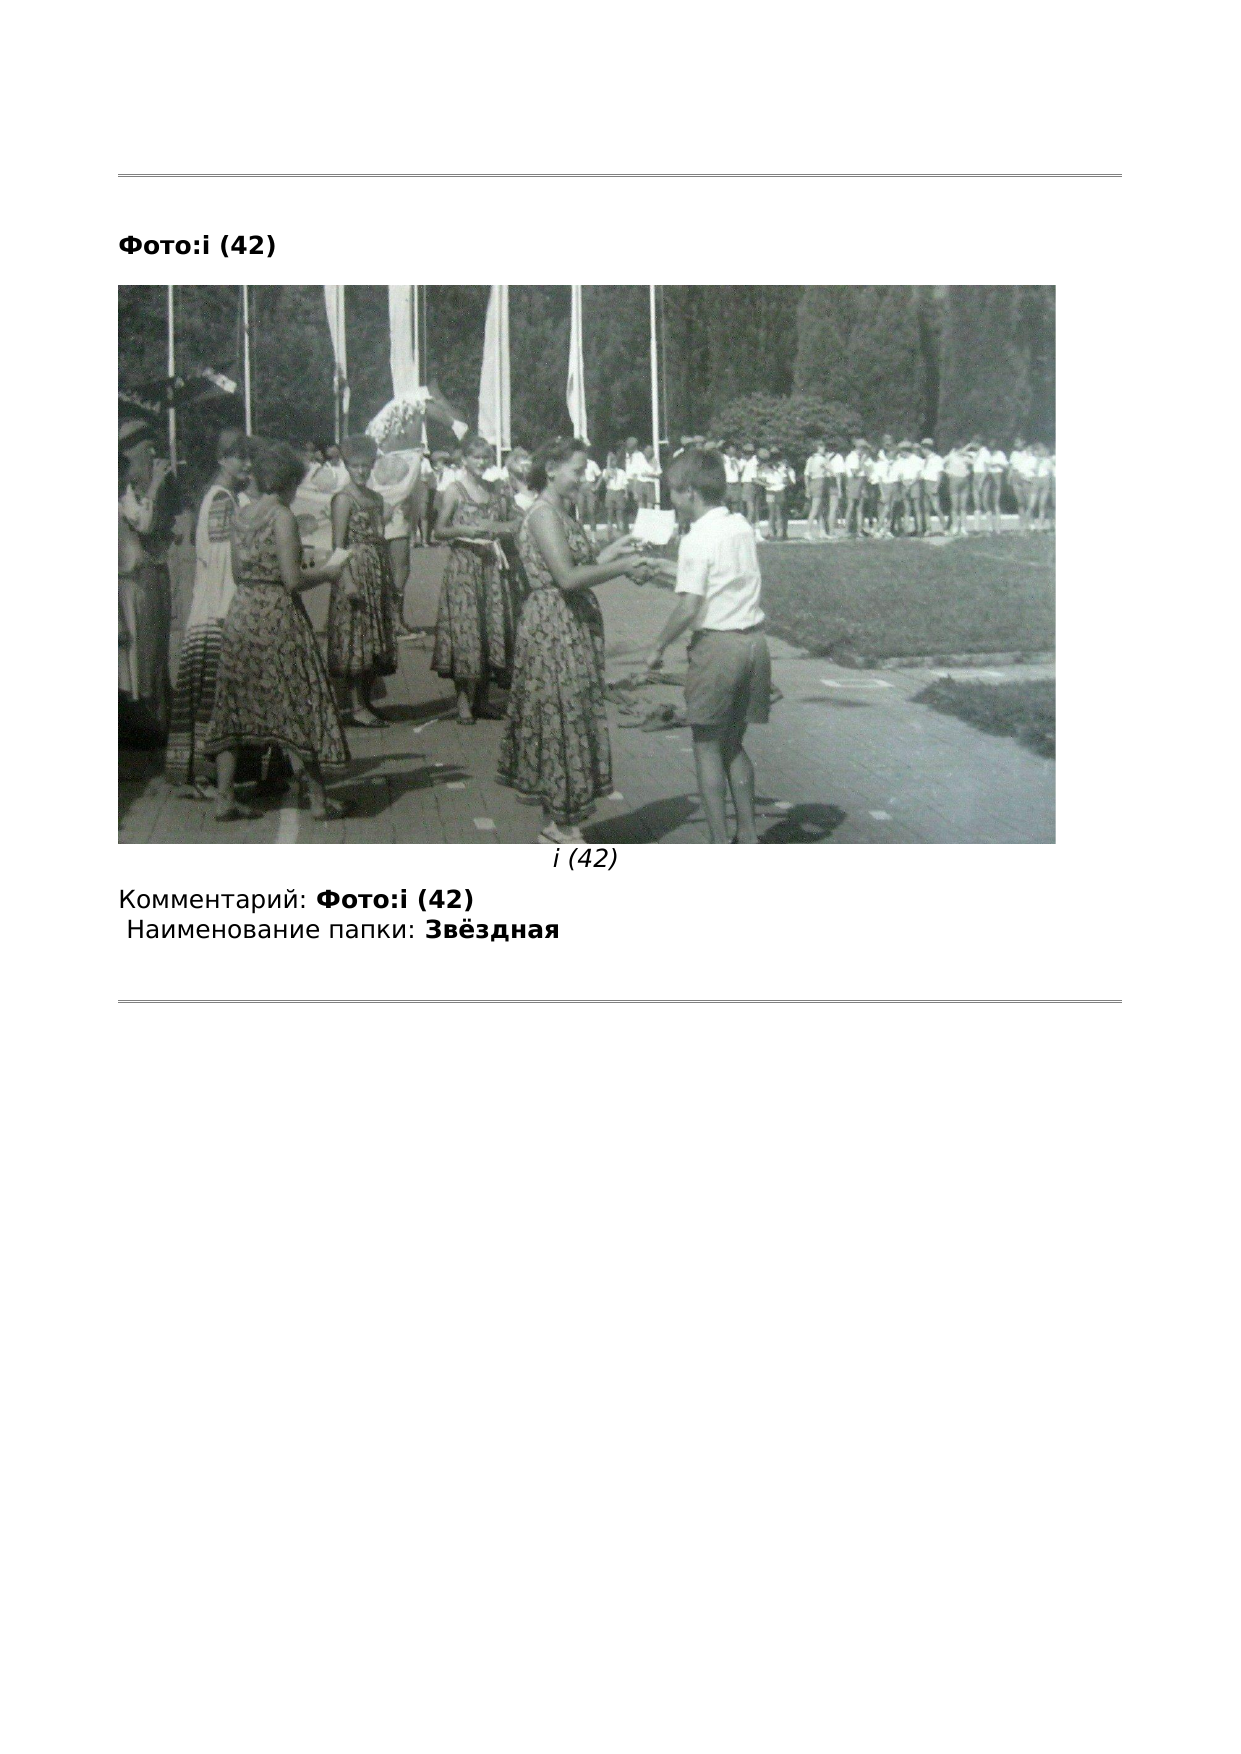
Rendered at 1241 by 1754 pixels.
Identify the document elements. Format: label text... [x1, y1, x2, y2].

text Комментарий: Фото:i (42) Наименование папки: Звёздная [118, 886, 1122, 973]
subtitle Фото:i (42) [118, 231, 1122, 260]
text [118, 118, 1122, 147]
text i (42) [118, 844, 1056, 873]
picture [118, 285, 1056, 844]
